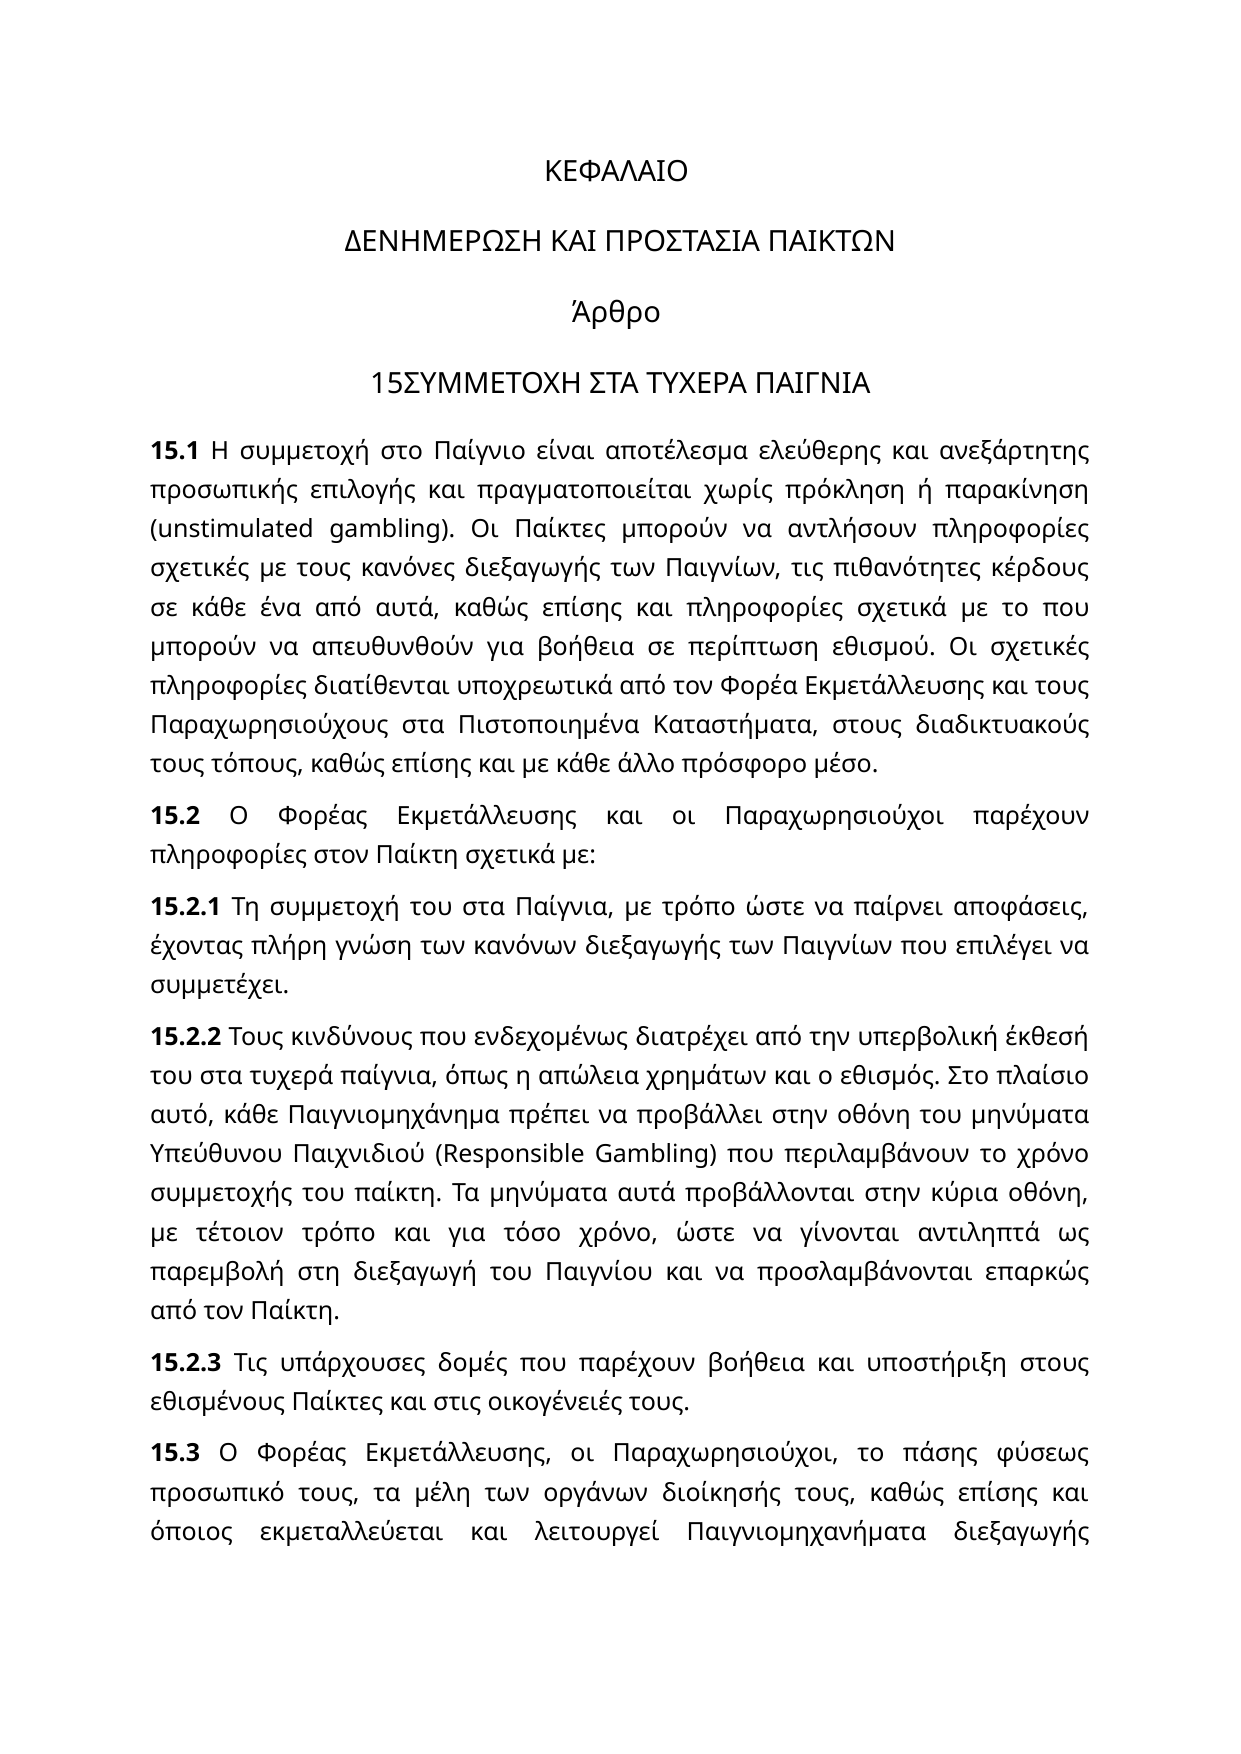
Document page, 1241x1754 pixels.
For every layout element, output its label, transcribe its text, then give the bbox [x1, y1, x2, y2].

subtitle ΔΕΝΗΜΕΡΩΣΗ ΚΑΙ ΠΡΟΣΤΑΣΙΑ ΠΑΙΚΤΩΝ [150, 221, 1090, 260]
text 15.2.3 Τις υπάρχουσες δομές που παρέχουν βοήθεια και υποστήριξη στους εθισμένους Παίκτες και στις οικογένειές τους. [150, 1344, 1090, 1417]
subtitle ΚΕΦΑΛΑΙΟ [150, 150, 1090, 190]
text 15.2 Ο Φορέας Εκμετάλλευσης και οι Παραχωρησιούχοι παρέχουν πληροφορίες στον Παίκτη σχετικά με: [150, 797, 1090, 871]
subtitle Άρθρο [150, 291, 1090, 331]
text 15.2.2 Τους κινδύνους που ενδεχομένως διατρέχει από την υπερβολική έκθεσή του στα τυχερά παίγνια, όπως η απώλεια χρημάτων και ο εθισμός. Στο πλαίσιο αυτό, κάθε Παιγνιομηχάνημα πρέπει να προβάλλει στην οθόνη του μηνύματα Υπεύθυνου Παιχνιδιού (Responsible Gambling) που περιλαμβάνουν το χρόνο συμμετοχής του παίκτη. Τα μηνύματα αυτά προβάλλονται στην κύρια οθόνη, με τέτοιον τρόπο και για τόσο χρόνο, ώστε να γίνονται αντιληπτά ως παρεμβολή στη διεξαγωγή του Παιγνίου και να προσλαμβάνονται επαρκώς από τον Παίκτη. [150, 1018, 1090, 1327]
subtitle 15ΣΥΜΜΕΤΟΧΗ ΣΤΑ ΤΥΧΕΡΑ ΠΑΙΓΝΙΑ [150, 362, 1090, 402]
text 15.1 Η συμμετοχή στο Παίγνιο είναι αποτέλεσμα ελεύθερης και ανεξάρτητης προσωπικής επιλογής και πραγματοποιείται χωρίς πρόκληση ή παρακίνηση (unstimulated gambling). Οι Παίκτες μπορούν να αντλήσουν πληροφορίες σχετικές με τους κανόνες διεξαγωγής των Παιγνίων, τις πιθανότητες κέρδους σε κάθε ένα από αυτά, καθώς επίσης και πληροφορίες σχετικά με το που μπορούν να απευθυνθούν για βοήθεια σε περίπτωση εθισμού. Οι σχετικές πληροφορίες διατίθενται υποχρεωτικά από τον Φορέα Εκμετάλλευσης και τους Παραχωρησιούχους στα Πιστοποιημένα Καταστήματα, στους διαδικτυακούς τους τόπους, καθώς επίσης και με κάθε άλλο πρόσφορο μέσο. [150, 432, 1090, 780]
text 15.3 Ο Φορέας Εκμετάλλευσης, οι Παραχωρησιούχοι, το πάσης φύσεως προσωπικό τους, τα μέλη των οργάνων διοίκησής τους, καθώς επίσης και όποιος εκμεταλλεύεται και λειτουργεί Παιγνιομηχανήματα διεξαγωγής [150, 1435, 1090, 1547]
text 15.2.1 Τη συμμετοχή του στα Παίγνια, με τρόπο ώστε να παίρνει αποφάσεις, έχοντας πλήρη γνώση των κανόνων διεξαγωγής των Παιγνίων που επιλέγει να συμμετέχει. [150, 888, 1090, 1001]
